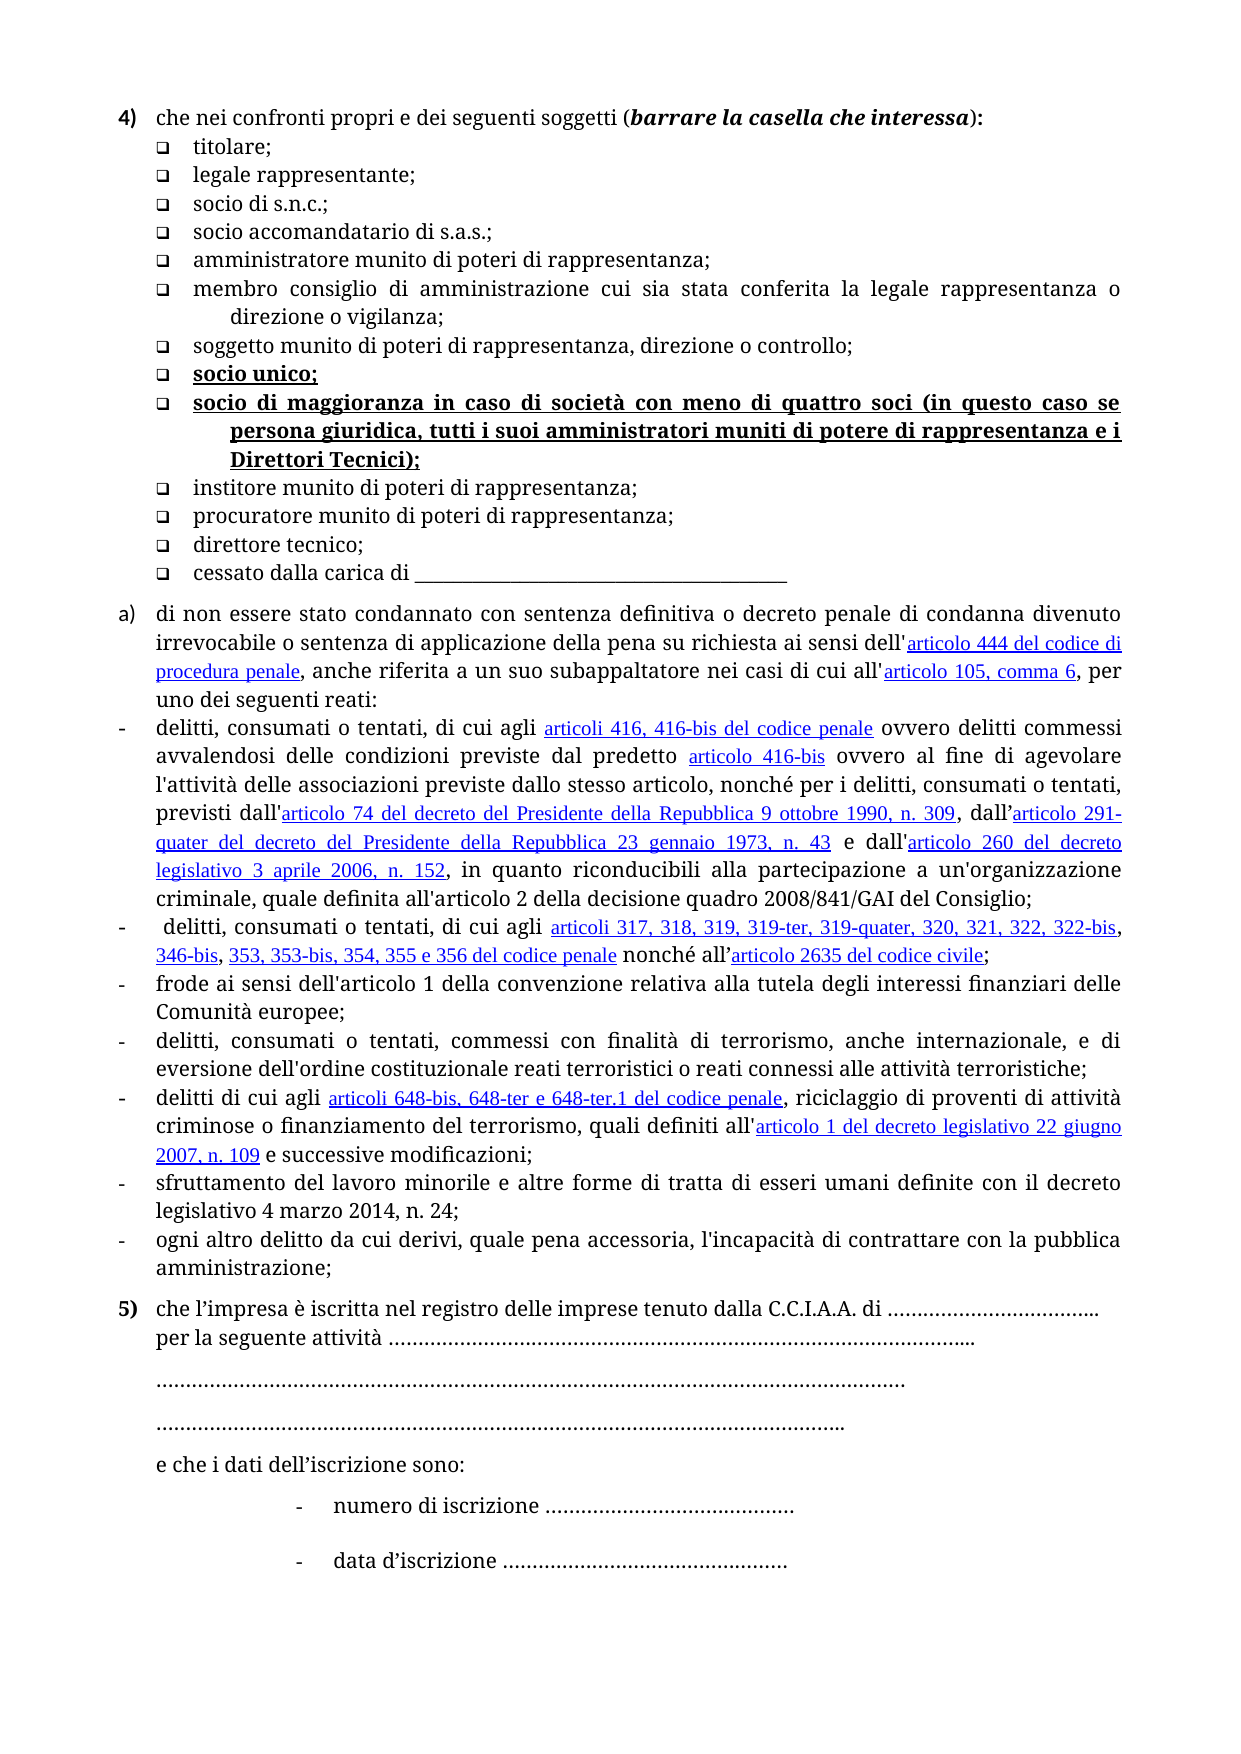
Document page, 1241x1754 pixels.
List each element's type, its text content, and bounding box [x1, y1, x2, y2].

list delitti di cui agli articoli 648-bis, 648-ter e 648-ter.1 del codice penale, riciclaggio di proventi di attività criminose o finanziamento del terrorismo, quali definiti all'articolo 1 del decreto legislativo 22 giugno 2007, n. 109 e successive modificazioni; [118, 1083, 1122, 1168]
text per la seguente attività ……………………………………………………………………………………... [156, 1323, 1122, 1351]
list delitti, consumati o tentati, commessi con finalità di terrorismo, anche internazionale, e di eversione dell'ordine costituzionale reati terroristici o reati connessi alle attività terroristiche; [118, 1026, 1122, 1083]
list delitti, consumati o tentati, di cui agli articoli 416, 416-bis del codice penale ovvero delitti commessi avvalendosi delle condizioni previste dal predetto articolo 416-bis ovvero al fine di agevolare l'attività delle associazioni previste dallo stesso articolo, nonché per i delitti, consumati o tentati, previsti dall'articolo 74 del decreto del Presidente della Repubblica 9 ottobre 1990, n. 309, dall’articolo 291-quater del decreto del Presidente della Repubblica 23 gennaio 1973, n. 43 e dall'articolo 260 del decreto legislativo 3 aprile 2006, n. 152, in quanto riconducibili alla partecipazione a un'organizzazione criminale, quale definita all'articolo 2 della decisione quadro 2008/841/GAI del Consiglio; [118, 713, 1122, 912]
list amministratore munito di poteri di rappresentanza; [155, 246, 1122, 274]
list socio unico; [155, 359, 1122, 388]
list sfruttamento del lavoro minorile e altre forme di tratta di esseri umani definite con il decreto legislativo 4 marzo 2014, n. 24; [118, 1168, 1122, 1225]
list data d’iscrizione ………………………………………… [251, 1547, 1122, 1575]
list legale rappresentante; [155, 160, 1122, 189]
list frode ai sensi dell'articolo 1 della convenzione relativa alla tutela degli interessi finanziari delle Comunità europee; [118, 969, 1122, 1026]
list cessato dalla carica di _______________________________________ [155, 558, 1122, 587]
list numero di iscrizione …………………………………… [251, 1492, 1122, 1520]
list socio di maggioranza in caso di società con meno di quattro soci (in questo caso se persona giuridica, tutti i suoi amministratori muniti di potere di rappresentanza e i Direttori Tecnici); [155, 388, 1122, 473]
text e che i dati dell’iscrizione sono: [156, 1451, 1122, 1479]
list soggetto munito di poteri di rappresentanza, direzione o controllo; [155, 331, 1122, 359]
list socio accomandatario di s.a.s.; [155, 217, 1122, 246]
list delitti, consumati o tentati, di cui agli articoli 317, 318, 319, 319-ter, 319-quater, 320, 321, 322, 322-bis, 346-bis, 353, 353-bis, 354, 355 e 356 del codice penale nonché all’articolo 2635 del codice civile; [118, 912, 1122, 969]
text …………………………………………………………………………………………………….. [156, 1408, 1122, 1436]
text ……………………………………………………………………………………………………………… [156, 1365, 1122, 1394]
list membro consiglio di amministrazione cui sia stata conferita la legale rappresentanza o direzione o vigilanza; [155, 274, 1122, 331]
list ogni altro delitto da cui derivi, quale pena accessoria, l'incapacità di contrattare con la pubblica amministrazione; [118, 1225, 1122, 1282]
list institore munito di poteri di rappresentanza; [155, 473, 1122, 502]
list che l’impresa è iscritta nel registro delle imprese tenuto dalla C.C.I.A.A. di ……………………………... [118, 1294, 1122, 1323]
list socio di s.n.c.; [155, 189, 1122, 217]
list che nei confronti propri e dei seguenti soggetti (barrare la casella che interessa): [118, 103, 1122, 132]
list direttore tecnico; [155, 530, 1122, 558]
list titolare; [155, 132, 1122, 160]
list procuratore munito di poteri di rappresentanza; [155, 502, 1122, 530]
list di non essere stato condannato con sentenza definitiva o decreto penale di condanna divenuto irrevocabile o sentenza di applicazione della pena su richiesta ai sensi dell'articolo 444 del codice di procedura penale, anche riferita a un suo subappaltatore nei casi di cui all'articolo 105, comma 6, per uno dei seguenti reati: [118, 599, 1122, 713]
